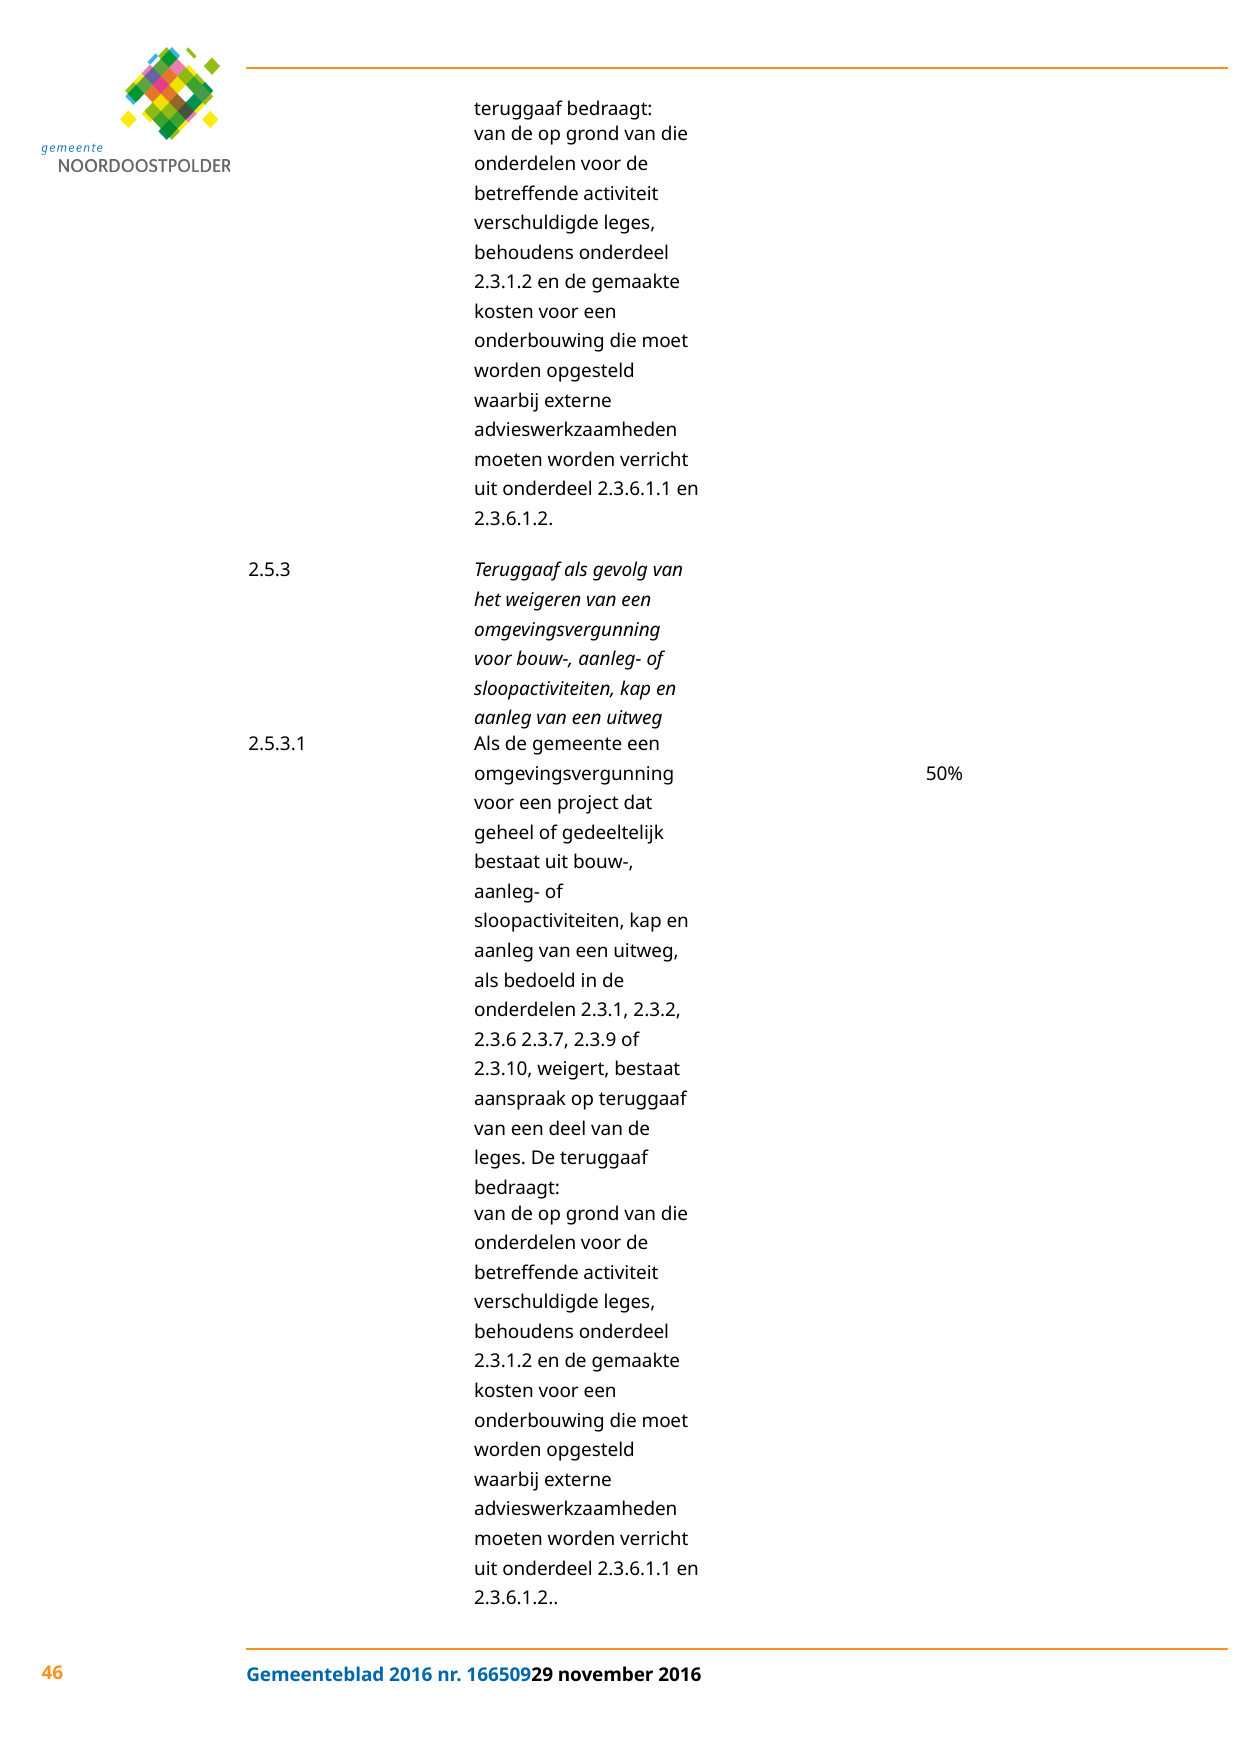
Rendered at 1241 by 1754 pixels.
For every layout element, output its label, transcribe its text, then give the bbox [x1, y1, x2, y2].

table_cell [700, 531, 926, 557]
table_cell [248, 121, 474, 531]
table_cell [474, 531, 700, 557]
table_cell [926, 557, 1152, 730]
table_cell [926, 95, 1152, 121]
table_cell [700, 557, 926, 730]
table_cell [248, 95, 474, 121]
table_cell [700, 121, 926, 531]
table_cell 50% [926, 730, 1152, 1200]
table_cell Teruggaaf als gevolg van het weigeren van een omgevingsvergunning voor bouw-, aanleg- of sloopactiviteiten, kap en aanleg van een uitweg [474, 557, 700, 730]
table_cell [926, 1200, 1152, 1610]
table_cell [248, 1200, 474, 1610]
table_cell teruggaaf bedraagt: [474, 95, 700, 121]
table_cell [700, 1200, 926, 1610]
table_cell Als de gemeente een omgevingsvergunning voor een project dat geheel of gedeeltelijk bestaat uit bouw-, aanleg- of sloopactiviteiten, kap en aanleg van een uitweg, als bedoeld in de onderdelen 2.3.1, 2.3.2, 2.3.6 2.3.7, 2.3.9 of 2.3.10, weigert, bestaat aanspraak op teruggaaf van een deel van de leges. De teruggaaf bedraagt: [474, 730, 700, 1200]
table_cell 2.5.3 [248, 557, 474, 730]
table_cell [926, 121, 1152, 531]
table_cell 2.5.3.1 [248, 730, 474, 1200]
table_cell van de op grond van die onderdelen voor de betreffende activiteit verschuldigde leges, behoudens onderdeel 2.3.1.2 en de gemaakte kosten voor een onderbouwing die moet worden opgesteld waarbij externe advieswerkzaamheden moeten worden verricht uit onderdeel 2.3.6.1.1 en 2.3.6.1.2.. [474, 1200, 700, 1610]
table_cell [248, 531, 474, 557]
table_cell [926, 531, 1152, 557]
table_cell van de op grond van die onderdelen voor de betreffende activiteit verschuldigde leges, behoudens onderdeel 2.3.1.2 en de gemaakte kosten voor een onderbouwing die moet worden opgesteld waarbij externe advieswerkzaamheden moeten worden verricht uit onderdeel 2.3.6.1.1 en 2.3.6.1.2. [474, 121, 700, 531]
picture [41, 47, 231, 172]
table_cell [700, 95, 926, 121]
table_cell [700, 730, 926, 1200]
